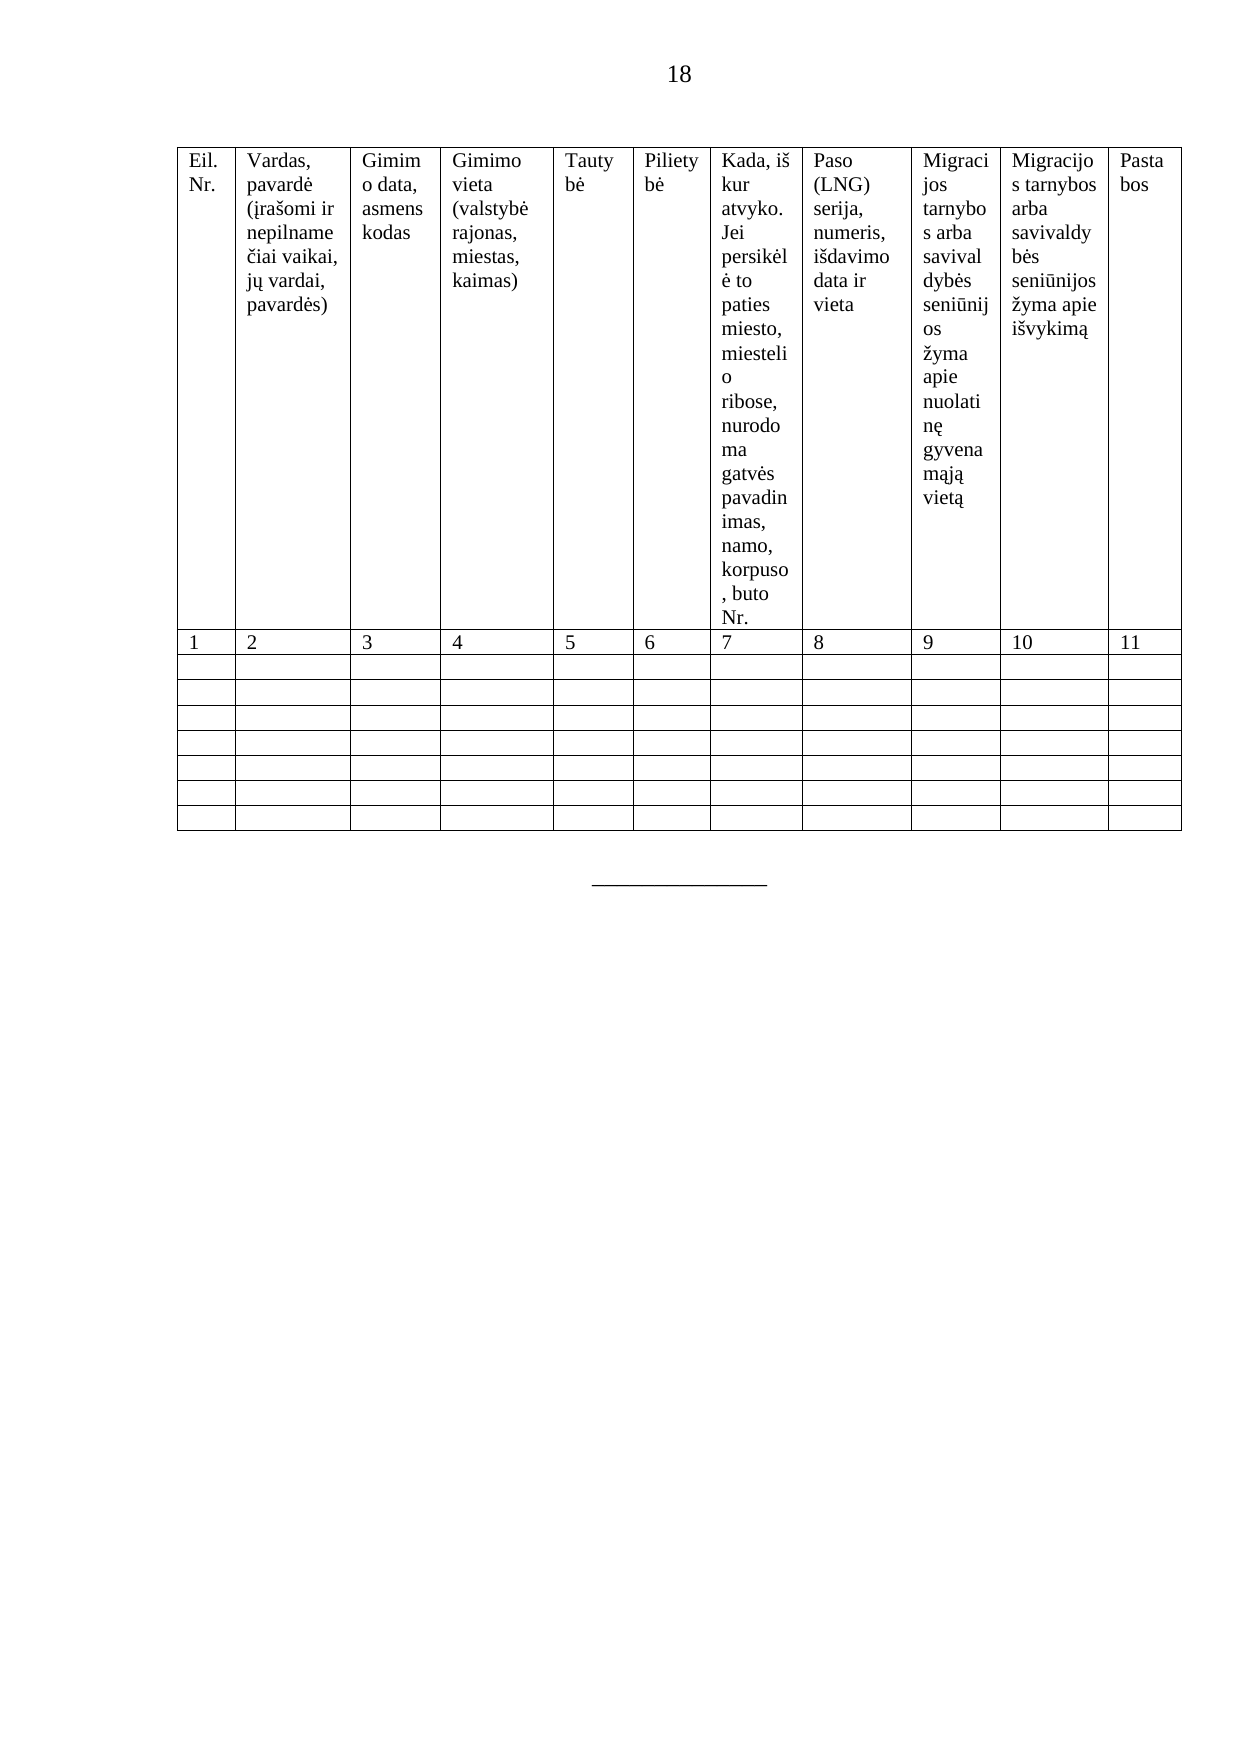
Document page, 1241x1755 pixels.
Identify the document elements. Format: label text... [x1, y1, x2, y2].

table_cell [351, 806, 440, 830]
table_cell 6 [634, 630, 710, 654]
table_cell [441, 806, 553, 830]
table_cell [351, 706, 440, 729]
table_cell [236, 756, 350, 780]
table_cell 7 [711, 630, 802, 654]
table_cell [1109, 781, 1181, 805]
table_cell 11 [1109, 630, 1181, 654]
table_cell [634, 806, 710, 830]
table_cell [1001, 655, 1108, 679]
table_cell 5 [554, 630, 633, 654]
table_header Migracijos tarnybos arba savivaldybės seniūnijos žyma apie nuolatinę gyvenamąją vietą [912, 148, 1000, 629]
table_cell 4 [441, 630, 553, 654]
table_cell [236, 731, 350, 755]
table_cell [236, 706, 350, 729]
table_cell [178, 756, 235, 780]
table_cell [351, 680, 440, 704]
table_cell [803, 731, 911, 755]
table_cell [441, 731, 553, 755]
table_cell [803, 655, 911, 679]
table_cell [1109, 655, 1181, 679]
table_cell 9 [912, 630, 1000, 654]
table_cell 1 [178, 630, 235, 654]
table_header Vardas, pavardė (įrašomi ir nepilnamečiai vaikai, jų vardai, pavardės) [236, 148, 350, 629]
table_header Pastabos [1109, 148, 1181, 629]
table_cell [634, 731, 710, 755]
table_cell [351, 731, 440, 755]
table_cell [554, 655, 633, 679]
table_header Tautybė [554, 148, 633, 629]
table_cell [236, 781, 350, 805]
table_header Kada, iš kur atvyko. Jei persikėlė to paties miesto, miestelio ribose, nurodoma gatvės pavadinimas, namo, korpuso, buto Nr. [711, 148, 802, 629]
table_header Eil. Nr. [178, 148, 235, 629]
table_cell [1001, 706, 1108, 729]
table_cell [178, 680, 235, 704]
table_cell [1109, 806, 1181, 830]
table_cell [711, 655, 802, 679]
table_cell [634, 756, 710, 780]
table_cell [178, 806, 235, 830]
table_cell [441, 756, 553, 780]
table_cell [634, 680, 710, 704]
table_header Gimimo vieta (valstybė rajonas, miestas, kaimas) [441, 148, 553, 629]
table_cell [554, 781, 633, 805]
table_cell [1001, 731, 1108, 755]
table_cell [351, 655, 440, 679]
table_cell [912, 806, 1000, 830]
table_cell [1109, 756, 1181, 780]
table_cell [803, 781, 911, 805]
text ______________ [177, 860, 1181, 888]
table_cell 2 [236, 630, 350, 654]
table_cell [912, 731, 1000, 755]
table_cell [912, 706, 1000, 729]
table_cell [803, 680, 911, 704]
table_cell [178, 706, 235, 729]
table_cell [441, 781, 553, 805]
table_cell [554, 680, 633, 704]
table_cell [634, 706, 710, 729]
table_cell [912, 756, 1000, 780]
table_cell [711, 680, 802, 704]
table_cell [912, 781, 1000, 805]
table_cell [236, 680, 350, 704]
table_cell 10 [1001, 630, 1108, 654]
table_cell [803, 756, 911, 780]
table_cell [711, 781, 802, 805]
table_cell [1109, 680, 1181, 704]
table_cell [1001, 781, 1108, 805]
table_cell [711, 806, 802, 830]
table_cell [554, 806, 633, 830]
table_header Migracijos tarnybos arba savivaldybės seniūnijos žyma apie išvykimą [1001, 148, 1108, 629]
table_cell [634, 781, 710, 805]
table_cell [441, 655, 553, 679]
table_cell [711, 756, 802, 780]
table_cell 8 [803, 630, 911, 654]
table_cell [912, 655, 1000, 679]
table_cell [1001, 756, 1108, 780]
table_cell [1001, 680, 1108, 704]
table_cell [711, 706, 802, 729]
table_header Gimimo data, asmens kodas [351, 148, 440, 629]
table_cell [711, 731, 802, 755]
table_cell [803, 706, 911, 729]
table_cell [178, 655, 235, 679]
table_cell [1109, 731, 1181, 755]
table_cell [554, 731, 633, 755]
table_cell [1001, 806, 1108, 830]
table_cell [351, 756, 440, 780]
table_cell [441, 680, 553, 704]
table_cell [178, 781, 235, 805]
table_cell 3 [351, 630, 440, 654]
table_cell [236, 655, 350, 679]
table_cell [178, 731, 235, 755]
table_cell [554, 706, 633, 729]
table_header Pilietybė [634, 148, 710, 629]
table_cell [634, 655, 710, 679]
table_cell [351, 781, 440, 805]
table_cell [1109, 706, 1181, 729]
table_cell [236, 806, 350, 830]
table_cell [803, 806, 911, 830]
table_cell [554, 756, 633, 780]
table_cell [912, 680, 1000, 704]
table_cell [441, 706, 553, 729]
table_header Paso (LNG) serija, numeris, išdavimo data ir vieta [803, 148, 911, 629]
